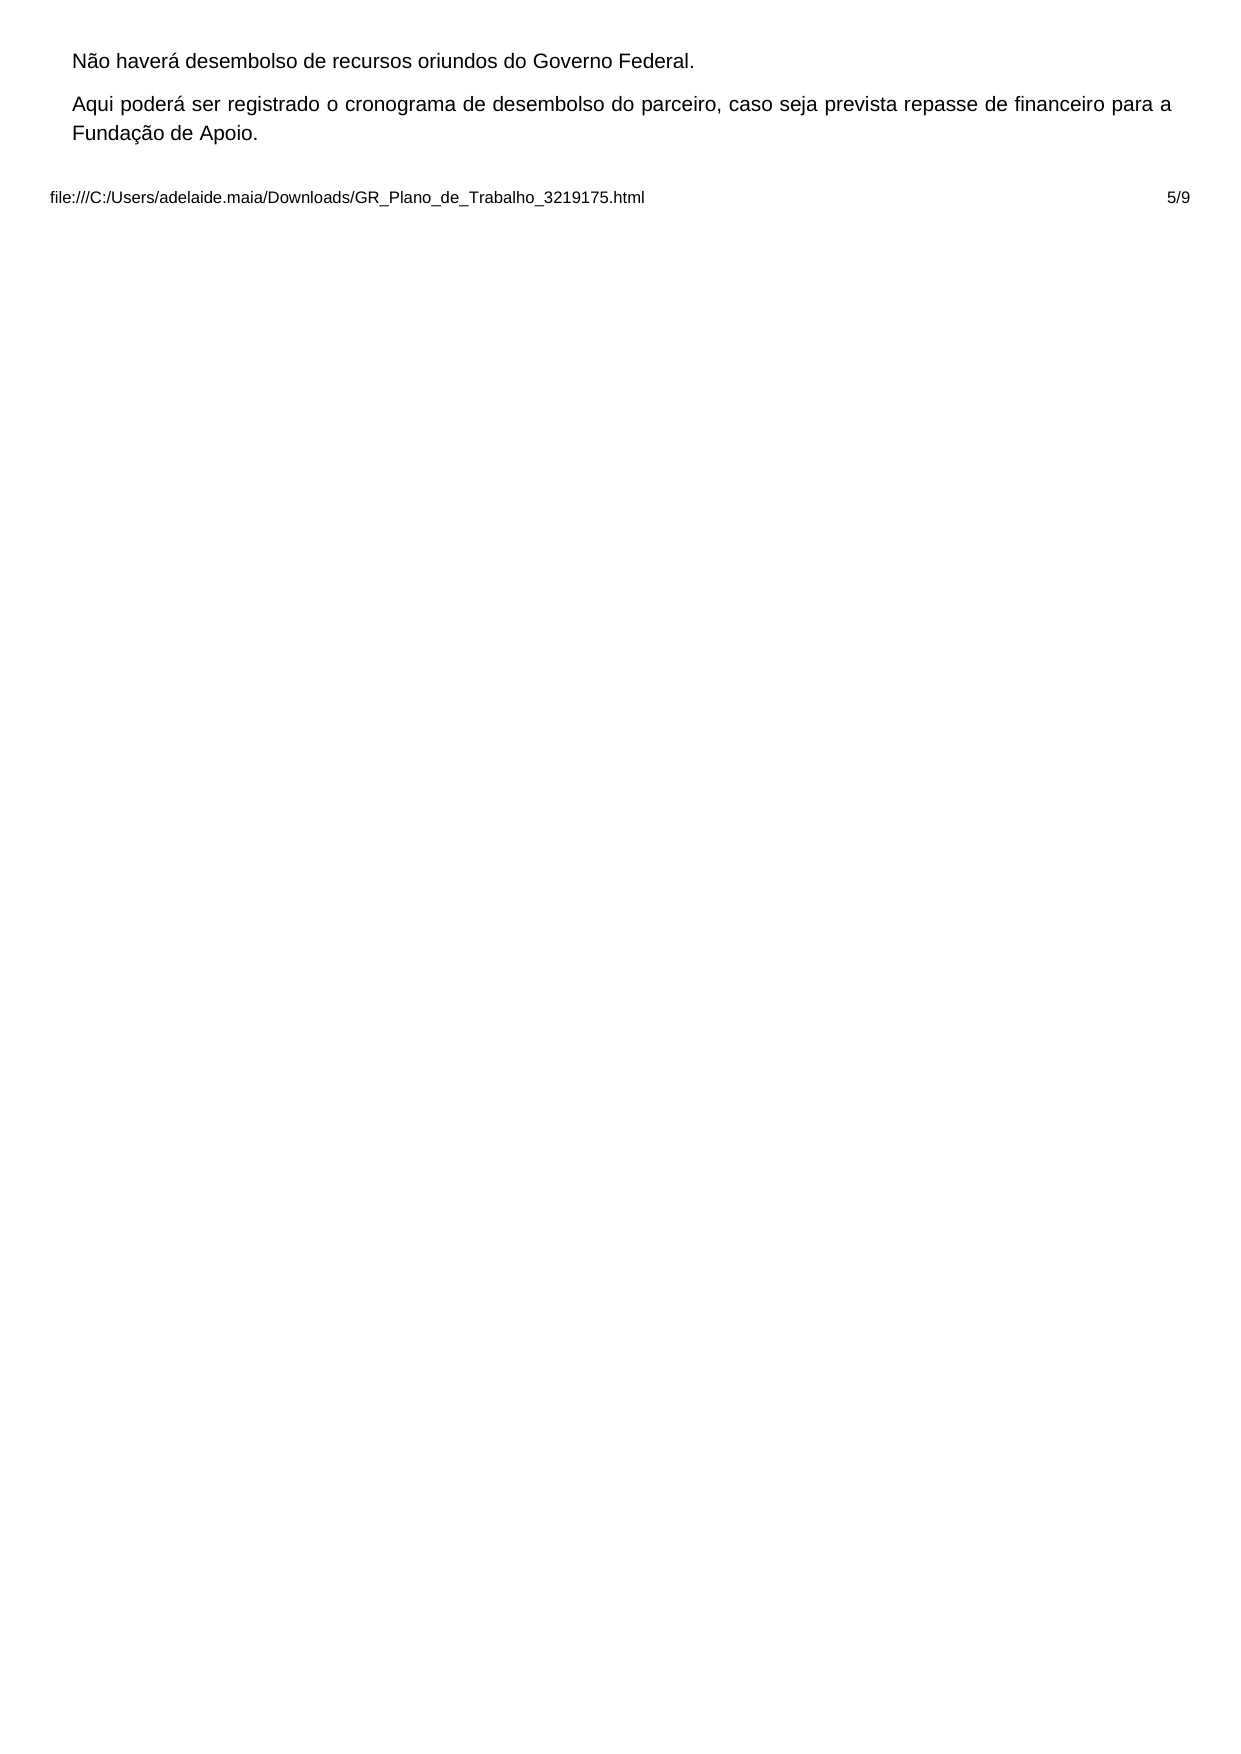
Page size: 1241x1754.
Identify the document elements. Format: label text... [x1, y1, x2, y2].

text Aqui poderá ser registrado o cronograma de desembolso do parceiro, caso seja prevista repasse de financeiro para a Fundação de Apoio. [72, 92, 1177, 145]
text Não haverá desembolso de recursos oriundos do Governo Federal. [72, 49, 1193, 73]
text file:///C:/Users/adelaide.maia/Downloads/GR_Plano_de_Trabalho_3219175.html 5/9 [50, 188, 1193, 207]
